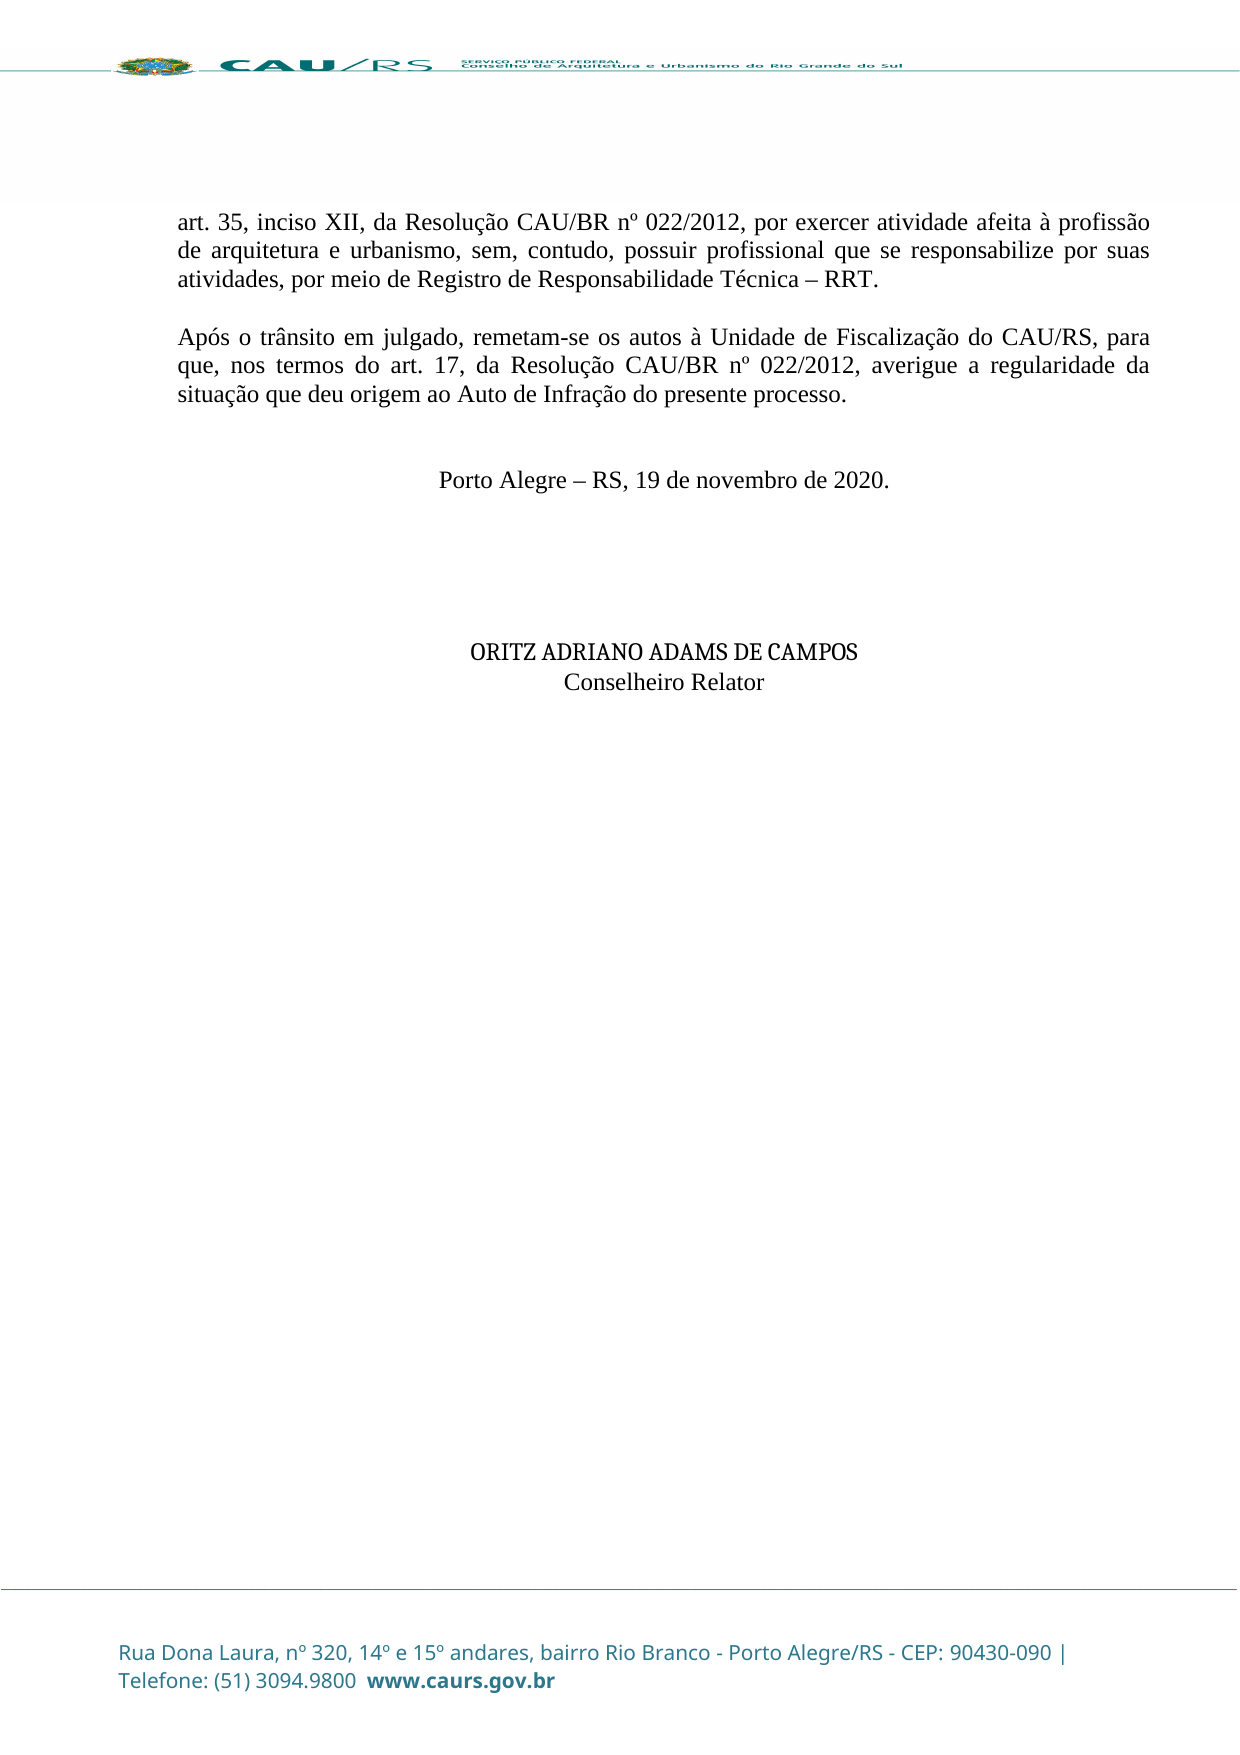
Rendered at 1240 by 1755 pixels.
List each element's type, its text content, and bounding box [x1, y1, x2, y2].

text ORITZ ADRIANO ADAMS DE CAMPOS [177, 638, 1151, 667]
text art. 35, inciso XII, da Resolução CAU/BR nº 022/2012, por exercer atividade afeita à profissão de arquitetura e urbanismo, sem, contudo, possuir profissional que se responsabilize por suas atividades, por meio de Registro de Responsabilidade Técnica – RRT. [177, 207, 1151, 293]
text Porto Alegre – RS, 19 de novembro de 2020. [177, 466, 1151, 494]
text Após o trânsito em julgado, remetam-se os autos à Unidade de Fiscalização do CAU/RS, para que, nos termos do art. 17, da Resolução CAU/BR nº 022/2012, averigue a regularidade da situação que deu origem ao Auto de Infração do presente processo. [177, 322, 1151, 408]
text Conselheiro Relator [177, 667, 1151, 696]
